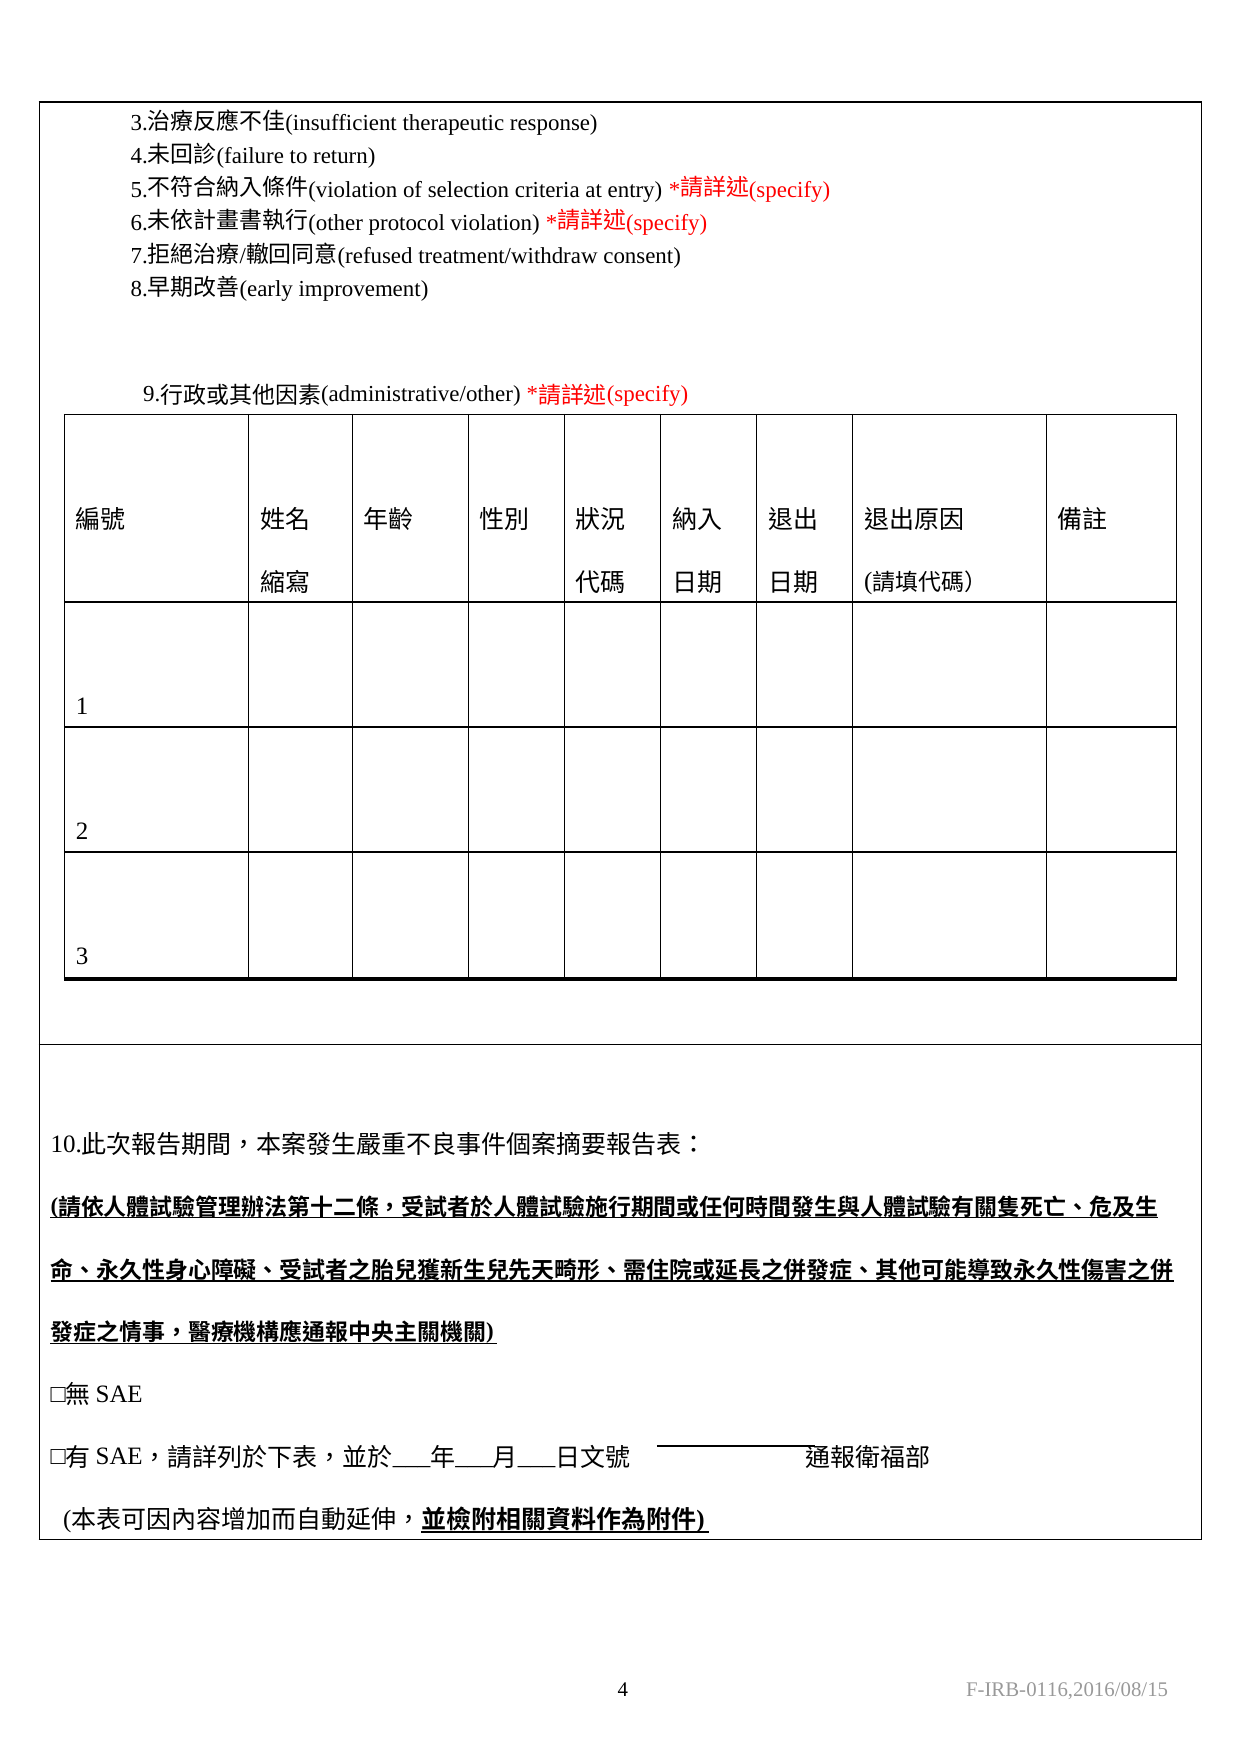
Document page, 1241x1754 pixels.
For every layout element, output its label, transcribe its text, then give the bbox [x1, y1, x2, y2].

table_cell [853, 728, 1046, 851]
table_cell 1 [65, 603, 248, 726]
table_cell [661, 603, 756, 726]
table_cell 3 [65, 853, 248, 976]
table_cell [661, 853, 756, 976]
table_header 退出 日期 [757, 415, 852, 601]
table_cell [565, 728, 660, 851]
table_cell [661, 728, 756, 851]
table_cell [565, 853, 660, 976]
table_cell [853, 853, 1046, 976]
table_header 備註 [1047, 415, 1176, 601]
table_cell [249, 603, 352, 726]
table_cell [757, 603, 852, 726]
table_cell [249, 728, 352, 851]
table_cell [469, 728, 564, 851]
table_cell [353, 853, 468, 976]
table_cell 3.治療反應不佳(insufficient therapeutic response) 4.未回診(failure to return) 5.不符合納入條件(violation of selection criteria at entry) *請詳述(specify) 6.未依計畫書執行(other protocol violation) *請詳述(specify) 7.拒絕治療/轍回同意(refused treatment/withdraw consent) 8.早期改善(early improvement) 9.行政或其他因素(administrative/other) *請詳述(specify) [40, 103, 1201, 1044]
table_cell [353, 728, 468, 851]
table_header 年齡 [353, 415, 468, 601]
table_header 編號 [65, 415, 248, 601]
table_header 納入 日期 [661, 415, 756, 601]
table_cell [469, 853, 564, 976]
table_cell [757, 853, 852, 976]
table_cell [353, 603, 468, 726]
table_cell [249, 853, 352, 976]
table_cell [757, 728, 852, 851]
table_header 退出原因 (請填代碼） [853, 415, 1046, 601]
table_header 狀況 代碼 [565, 415, 660, 601]
table_cell [565, 603, 660, 726]
table_header 性別 [469, 415, 564, 601]
table_cell [1047, 603, 1176, 726]
table_cell 2 [65, 728, 248, 851]
table_header 姓名 縮寫 [249, 415, 352, 601]
table_cell 10.此次報告期間，本案發生嚴重不良事件個案摘要報告表： (請依人體試驗管理辦法第十二條，受試者於人體試驗施行期間或任何時間發生與人體試驗有關隻死亡、危及生命、永久性身心障礙、受試者之胎兒獲新生兒先天畸形、需住院或延長之併發症、其他可能導致永久性傷害之併發症之情事，醫療機構應通報中央主關機關) □無SAE □有SAE，請詳列於下表，並於___年___月___日文號 通報衛福部 (本表可因內容增加而自動延伸，並檢附相關資料作為附件) 預期(expected)：包括study protocol/investigator brochure/ product monograph、Informed Consent Form或not likely related to study intervention，為「Yes」；「No」表示not identified in the investigator brochure nor described in the protocol。 相關性：1.確定(certain)；2.很可能相關(probable/likely)；3.可能相關(possible)；4. 不太可能相關 (unlikely)； 5.不相關 SAE現況：A死亡B症狀已解除C上未緩解 [40, 1045, 1201, 1539]
table_cell [853, 603, 1046, 726]
table_cell [1047, 728, 1176, 851]
table_cell [1047, 853, 1176, 976]
table_cell [469, 603, 564, 726]
